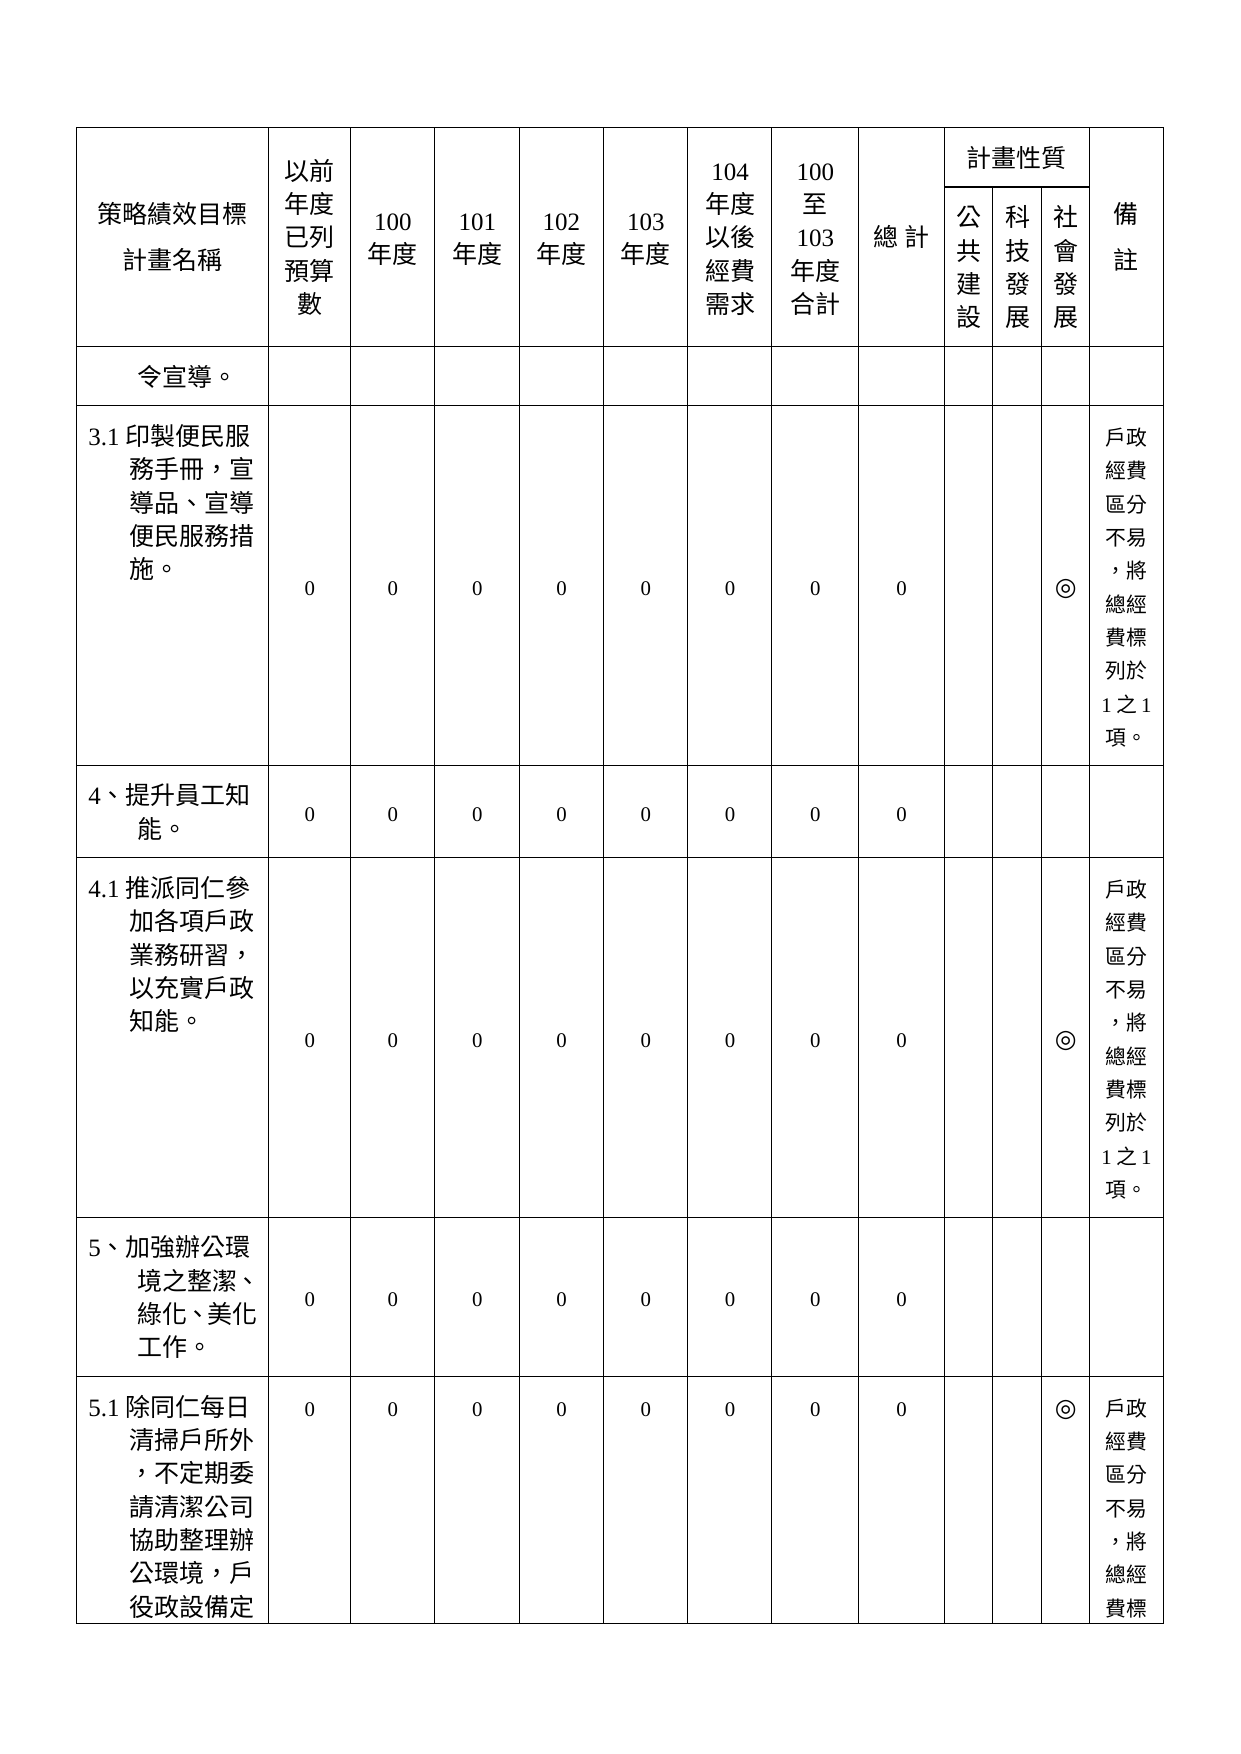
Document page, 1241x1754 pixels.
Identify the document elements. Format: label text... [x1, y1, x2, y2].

table_cell 0 [520, 1377, 603, 1623]
table_cell 加強辦公環境之整潔、綠化、美化工作。 [77, 1218, 268, 1376]
table_header 備 註 [1090, 128, 1163, 346]
table_header 100至103年度合計 [772, 128, 858, 346]
table_header 100年度 [351, 128, 434, 346]
table_cell [1090, 1218, 1163, 1376]
table_cell 0 [772, 1377, 858, 1623]
table_cell [993, 858, 1041, 1217]
table_cell [993, 347, 1041, 405]
table_cell 0 [859, 766, 944, 857]
table_cell [1042, 347, 1089, 405]
table_cell 0 [604, 1377, 687, 1623]
table_cell 0 [859, 1218, 944, 1376]
table_cell 令宣導。 [77, 347, 268, 405]
table_cell [688, 347, 771, 405]
table_header 104年度以後經費需求 [688, 128, 771, 346]
table_cell [945, 766, 992, 857]
table_cell [269, 347, 350, 405]
table_cell 0 [604, 766, 687, 857]
table_cell 0 [688, 858, 771, 1217]
table_cell 0 [772, 1218, 858, 1376]
table_cell 0 [269, 766, 350, 857]
table_cell [993, 1218, 1041, 1376]
table_cell 0 [435, 858, 519, 1217]
table_cell [993, 766, 1041, 857]
table_cell [945, 1218, 992, 1376]
table_cell 0 [859, 1377, 944, 1623]
table_cell ◎ [1042, 406, 1089, 764]
table_cell [945, 858, 992, 1217]
table_header 計畫性質 [945, 128, 1089, 186]
table_cell 0 [520, 1218, 603, 1376]
table_cell 0 [688, 406, 771, 764]
table_cell 0 [435, 1377, 519, 1623]
table_cell [1042, 1218, 1089, 1376]
table_cell 0 [351, 1377, 434, 1623]
table_header 以前年度已列預算數 [269, 128, 350, 346]
table_cell 0 [269, 1218, 350, 1376]
table_cell 0 [351, 406, 434, 764]
table_cell 公共建設 [945, 188, 992, 346]
table_header 102年度 [520, 128, 603, 346]
table_cell [772, 347, 858, 405]
table_cell 0 [772, 406, 858, 764]
table_cell ◎ [1042, 1377, 1089, 1623]
table_cell 0 [520, 858, 603, 1217]
table_cell 社會發展 [1042, 188, 1089, 346]
table_cell [520, 347, 603, 405]
table_cell [859, 347, 944, 405]
table_cell 0 [688, 766, 771, 857]
table_cell [1042, 766, 1089, 857]
table_cell 0 [772, 858, 858, 1217]
table_cell [1090, 766, 1163, 857]
table_cell 戶政經費區分不易，將總經費標列於1之1項。 [1090, 406, 1163, 764]
table_cell 0 [269, 1377, 350, 1623]
table_cell [604, 347, 687, 405]
table_cell 0 [604, 406, 687, 764]
table_header 101年度 [435, 128, 519, 346]
table_cell [945, 406, 992, 764]
table_cell 提升員工知能。 [77, 766, 268, 857]
table_cell [1090, 347, 1163, 405]
table_header 總 計 [859, 128, 944, 346]
table_cell 科技發展 [993, 188, 1041, 346]
table_cell 0 [688, 1377, 771, 1623]
table_cell 0 [772, 766, 858, 857]
table_cell [945, 1377, 992, 1623]
table_cell [351, 347, 434, 405]
table_cell 0 [351, 1218, 434, 1376]
table_cell [993, 1377, 1041, 1623]
table_cell 0 [269, 858, 350, 1217]
table_cell 0 [604, 858, 687, 1217]
table_cell 0 [351, 766, 434, 857]
table_cell 0 [604, 1218, 687, 1376]
table_cell 0 [435, 766, 519, 857]
table_header 103年度 [604, 128, 687, 346]
table_cell 4.1 推派同仁參加各項戶政業務研習，以充實戶政知能。 [77, 858, 268, 1217]
table_cell 3.1 印製便民服務手冊，宣導品、宣導便民服務措施。 [77, 406, 268, 764]
table_cell ◎ [1042, 858, 1089, 1217]
table_cell [435, 347, 519, 405]
table_cell [945, 347, 992, 405]
table_cell 0 [520, 766, 603, 857]
table_header 策略績效目標 計畫名稱 [77, 128, 268, 346]
table_cell 5.1 除同仁每日清掃戶所外，不定期委請清潔公司協助整理辦公環境，戶役政設備定 [77, 1377, 268, 1623]
table_cell 0 [435, 406, 519, 764]
table_cell 0 [688, 1218, 771, 1376]
table_cell 0 [269, 406, 350, 764]
table_cell 0 [859, 406, 944, 764]
table_cell 戶政經費區分不易，將總經費標列於1之1項。 [1090, 858, 1163, 1217]
table_cell 0 [520, 406, 603, 764]
table_cell [993, 406, 1041, 764]
table_cell 0 [859, 858, 944, 1217]
table_cell 0 [435, 1218, 519, 1376]
table_cell 戶政經費區分不易，將總經費標 [1090, 1377, 1163, 1623]
table_cell 0 [351, 858, 434, 1217]
